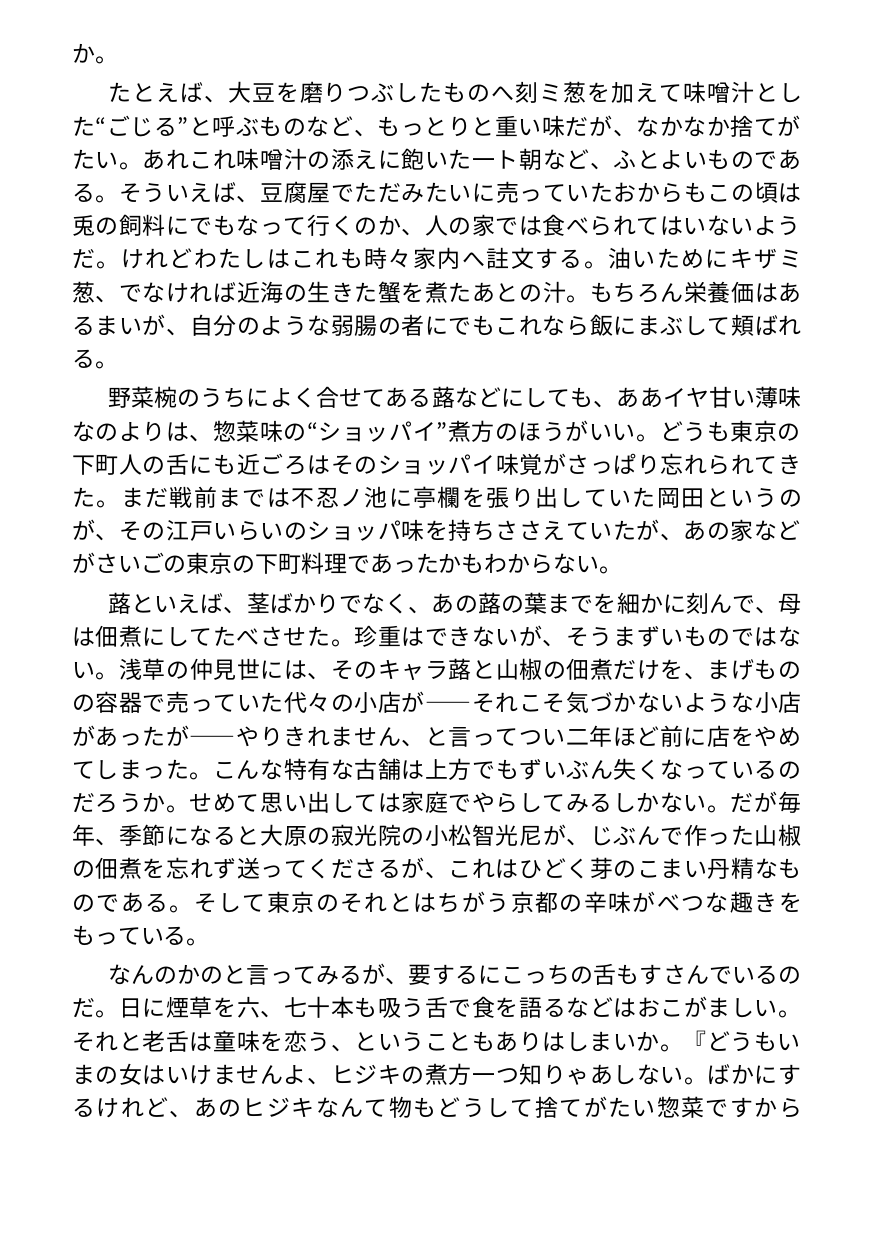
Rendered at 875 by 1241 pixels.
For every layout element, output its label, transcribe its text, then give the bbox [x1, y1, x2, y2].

text か。 [72, 36, 802, 69]
text 蕗といえば、茎ばかりでなく、あの蕗の葉までを細かに刻んで、母は佃煮にしてたべさせた。珍重はできないが、そうまずいものではない。浅草の仲見世には、そのキャラ蕗と山椒の佃煮だけを、まげものの容器で売っていた代々の小店が――それこそ気づかないような小店があったが――やりきれません、と言ってつい二年ほど前に店をやめてしまった。こんな特有な古舗は上方でもずいぶん失くなっているのだろうか。せめて思い出しては家庭でやらしてみるしかない。だが毎年、季節になると大原の寂光院の小松智光尼が、じぶんで作った山椒の佃煮を忘れず送ってくださるが、これはひどく芽のこまい丹精なものである。そして東京のそれとはちがう京都の辛味がべつな趣きをもっている。 [72, 586, 802, 951]
text たとえば、大豆を磨りつぶしたものへ刻ミ葱を加えて味噌汁とした“ごじる”と呼ぶものなど、もっとりと重い味だが、なかなか捨てがたい。あれこれ味噌汁の添えに飽いた一ト朝など、ふとよいものである。そういえば、豆腐屋でただみたいに売っていたおからもこの頃は兎の飼料にでもなって行くのか、人の家では食べられてはいないようだ。けれどわたしはこれも時々家内へ註文する。油いためにキザミ葱、でなければ近海の生きた蟹を煮たあとの汁。もちろん栄養価はあるまいが、自分のような弱腸の者にでもこれなら飯にまぶして頬ばれる。 [72, 75, 802, 374]
text 野菜椀のうちによく合せてある蕗などにしても、ああイヤ甘い薄味なのよりは、惣菜味の“ショッパイ”煮方のほうがいい。どうも東京の下町人の舌にも近ごろはそのショッパイ味覚がさっぱり忘れられてきた。まだ戦前までは不忍ノ池に亭欄を張り出していた岡田というのが、その江戸いらいのショッパ味を持ちささえていたが、あの家などがさいごの東京の下町料理であったかもわからない。 [72, 380, 802, 579]
text なんのかのと言ってみるが、要するにこっちの舌もすさんでいるのだ。日に煙草を六、七十本も吸う舌で食を語るなどはおこがましい。それと老舌は童味を恋う、ということもありはしまいか。『どうもいまの女はいけませんよ、ヒジキの煮方一つ知りゃあしない。ばかにするけれど、あのヒジキなんて物もどうして捨てがたい惣菜ですから [72, 957, 802, 1123]
